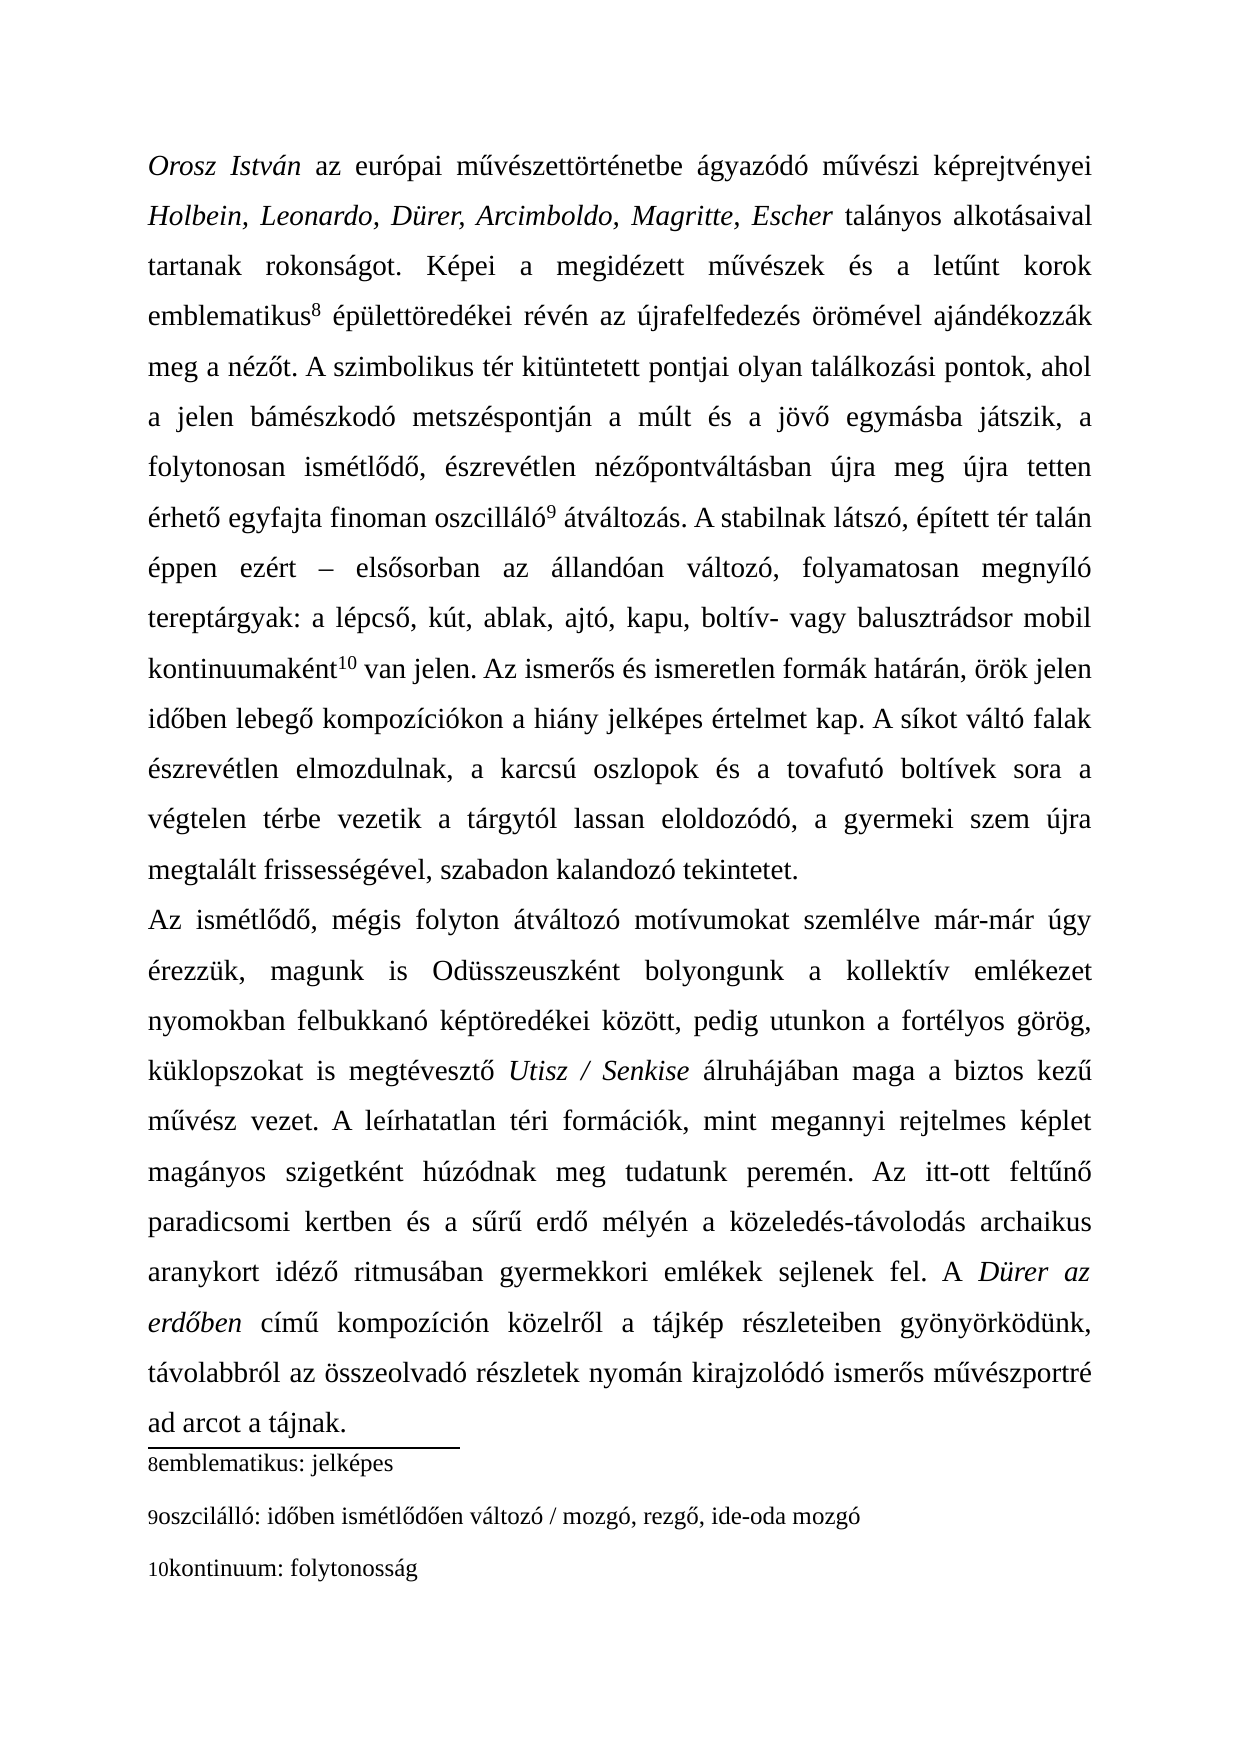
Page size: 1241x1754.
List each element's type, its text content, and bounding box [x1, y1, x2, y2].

text kontinuum: folytonosság [148, 1553, 1093, 1582]
text Az ismétlődő, mégis folyton átváltozó motívumokat szemlélve már-már úgy érezzük, magunk is Odüsszeuszként bolyongunk a kollektív emlékezet nyomokban felbukkanó képtöredékei között, pedig utunkon a fortélyos görög, küklopszokat is megtévesztő Utisz / Senkise álruhájában maga a biztos kezű művész vezet. A leírhatatlan téri formációk, mint megannyi rejtelmes képlet magányos szigetként húzódnak meg tudatunk peremén. Az itt-ott feltűnő paradicsomi kertben és a sűrű erdő mélyén a közeledés-távolodás archaikus aranykort idéző ritmusában gyermekkori emlékek sejlenek fel. A Dürer az erdőben című kompozíción közelről a tájkép részleteiben gyönyörködünk, távolabbról az összeolvadó részletek nyomán kirajzolódó ismerős művészportré ad arcot a tájnak. [148, 902, 1093, 1439]
text oszcilálló: időben ismétlődően változó / mozgó, rezgő, ide-oda mozgó [148, 1501, 1093, 1529]
text Orosz István az európai művészettörténetbe ágyazódó művészi képrejtvényei Holbein, Leonardo, Dürer, Arcimboldo, Magritte, Escher talányos alkotásaival tartanak rokonságot. Képei a megidézett művészek és a letűnt korok emblematikus épülettöredékei révén az újrafelfedezés örömével ajándékozzák meg a nézőt. A szimbolikus tér kitüntetett pontjai olyan találkozási pontok, ahol a jelen bámészkodó metszéspontján a múlt és a jövő egymásba játszik, a folytonosan ismétlődő, észrevétlen nézőpontváltásban újra meg újra tetten érhető egyfajta finoman oszcilláló átváltozás. A stabilnak látszó, épített tér talán éppen ezért – elsősorban az állandóan változó, folyamatosan megnyíló tereptárgyak: a lépcső, kút, ablak, ajtó, kapu, boltív- vagy balusztrádsor mobil kontinuumaként van jelen. Az ismerős és ismeretlen formák határán, örök jelen időben lebegő kompozíciókon a hiány jelképes értelmet kap. A síkot váltó falak észrevétlen elmozdulnak, a karcsú oszlopok és a tovafutó boltívek sora a végtelen térbe vezetik a tárgytól lassan eloldozódó, a gyermeki szem újra megtalált frissességével, szabadon kalandozó tekintetet. [148, 148, 1093, 886]
text emblematikus: jelképes [148, 1448, 1093, 1477]
